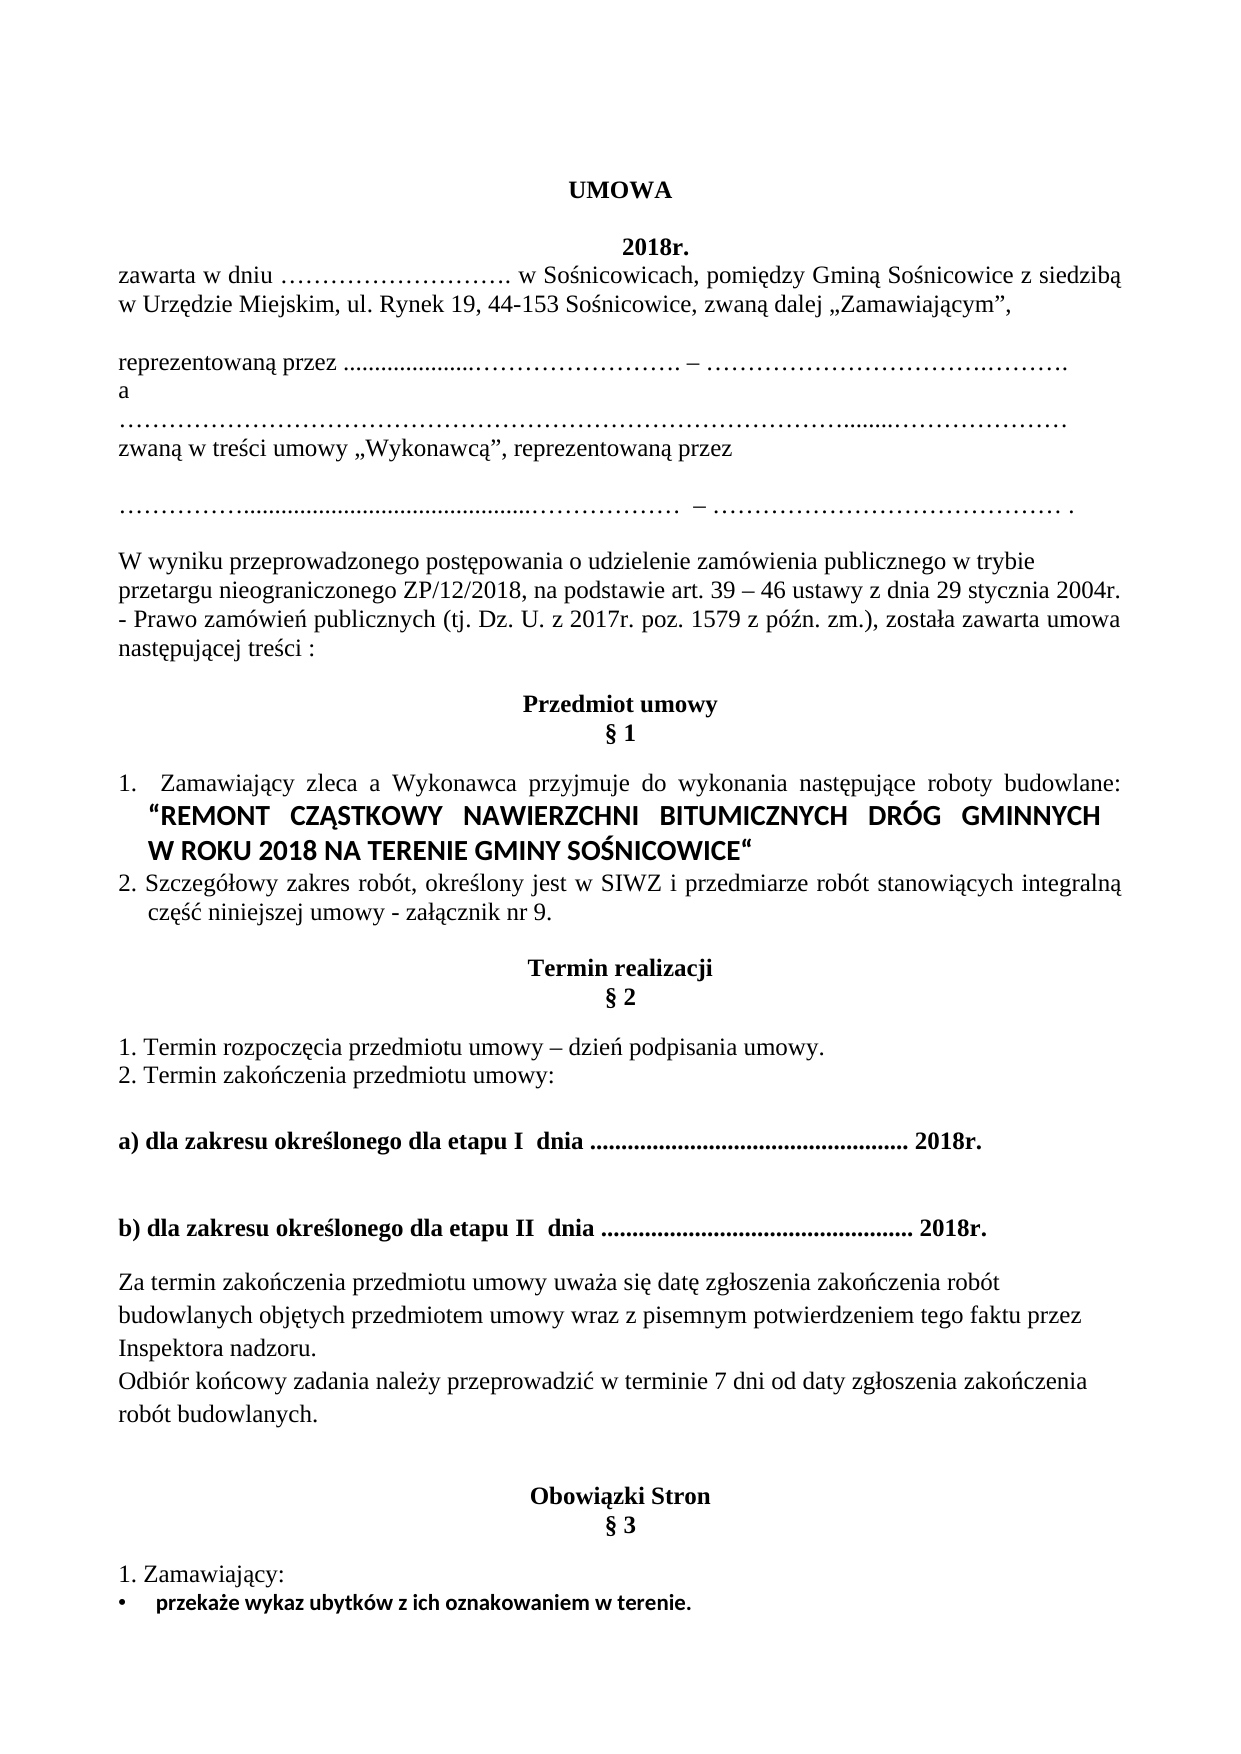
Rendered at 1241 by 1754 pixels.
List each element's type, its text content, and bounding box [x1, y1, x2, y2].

text Termin realizacji [118, 953, 1122, 982]
text Obowiązki Stron [118, 1481, 1122, 1510]
text a [118, 375, 1122, 404]
text 2. Szczegółowy zakres robót, określony jest w SIWZ i przedmiarze robót stanowiących integralną część niniejszej umowy - załącznik nr 9. [118, 868, 1122, 925]
text 1. Termin rozpoczęcia przedmiotu umowy – dzień podpisania umowy. [118, 1032, 1122, 1060]
text ……………………………………………………………………………........………………… zwaną w treści umowy „Wykonawcą”, reprezentowaną przez [118, 404, 1122, 462]
text zawarta w dniu ………………………. w Sośnicowicach, pomiędzy Gminą Sośnicowice z siedzibą w Urzędzie Miejskim, ul. Rynek 19, 44-153 Sośnicowice, zwaną dalej „Zamawiającym”, [118, 260, 1122, 318]
text Za termin zakończenia przedmiotu umowy uważa się datę zgłoszenia zakończenia robót budowlanych objętych przedmiotem umowy wraz z pisemnym potwierdzeniem tego faktu przez Inspektora nadzoru. Odbiór końcowy zadania należy przeprowadzić w terminie 7 dni od daty zgłoszenia zakończenia robót budowlanych. [118, 1267, 1122, 1428]
text Przedmiot umowy [118, 689, 1122, 718]
text b) dla zakresu określonego dla etapu II dnia .................................................. 2018r. [118, 1180, 1122, 1242]
text ……………..............................................……………… – …………………………………… . [118, 490, 1122, 518]
list przekaże wykaz ubytków z ich oznakowaniem w terenie. [81, 1588, 1122, 1616]
text reprezentowaną przez .....................……………………. – …………………………….………. [118, 318, 1122, 375]
text 1. Zamawiający: [118, 1559, 1122, 1588]
text W wyniku przeprowadzonego postępowania o udzielenie zamówienia publicznego w trybie [118, 546, 1122, 575]
text § 3 [118, 1510, 1122, 1539]
text 2. Termin zakończenia przedmiotu umowy: a) dla zakresu określonego dla etapu I dnia ................................................... 2018r. [118, 1060, 1122, 1155]
text UMOWA [118, 175, 1122, 204]
text 2018r. [118, 232, 1122, 260]
text § 1 [118, 718, 1122, 747]
text przetargu nieograniczonego ZP/12/2018, na podstawie art. 39 – 46 ustawy z dnia 29 stycznia 2004r. - Prawo zamówień publicznych (tj. Dz. U. z 2017r. poz. 1579 z późn. zm.), została zawarta umowa następującej treści : [118, 575, 1122, 661]
text § 2 [118, 982, 1122, 1011]
text 1. Zamawiający zleca a Wykonawca przyjmuje do wykonania następujące roboty budowlane: “REMONT CZĄSTKOWY NAWIERZCHNI BITUMICZNYCH DRÓG GMINNYCH W ROKU 2018 NA TERENIE GMINY SOŚNICOWICE“ [118, 768, 1122, 868]
